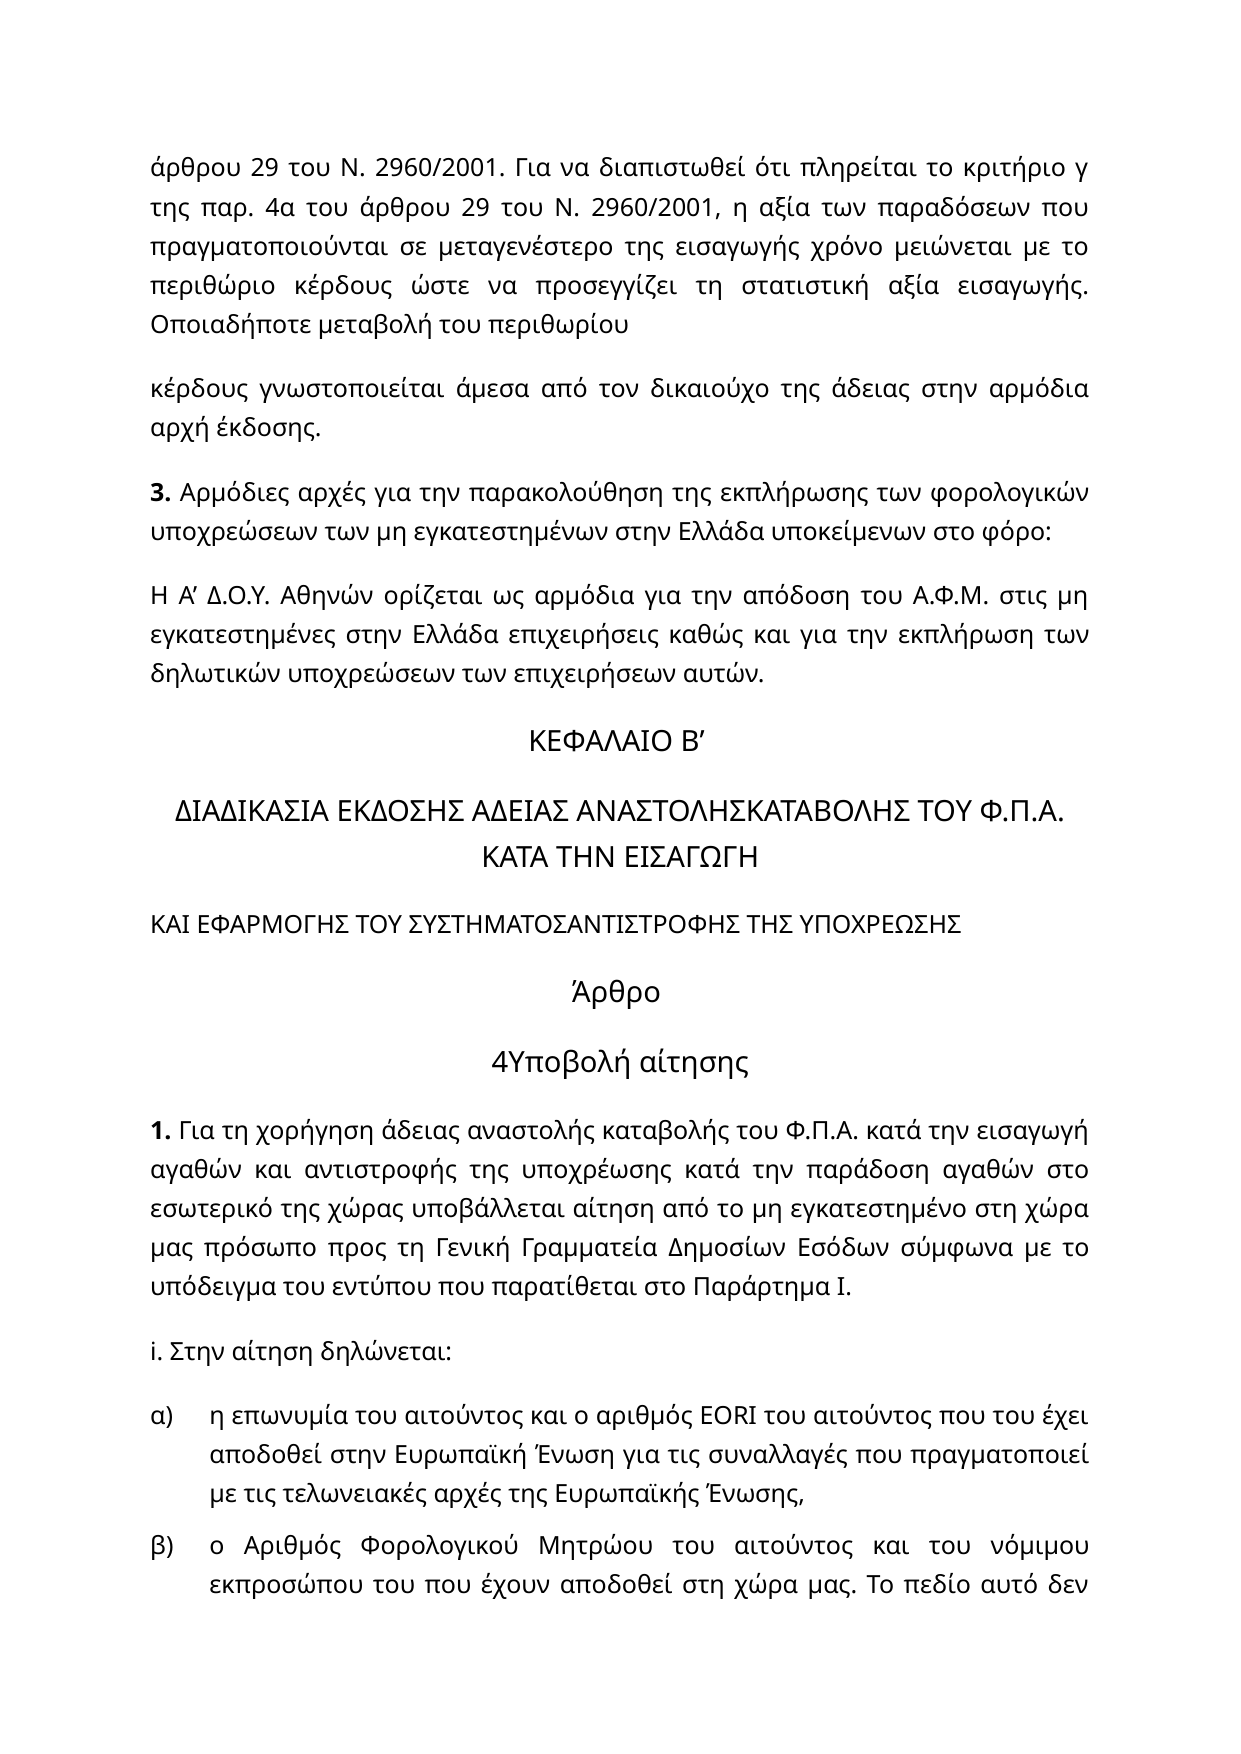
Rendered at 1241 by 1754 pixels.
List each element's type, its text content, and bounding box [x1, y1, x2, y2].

text i. Στην αίτηση δηλώνεται: [150, 1333, 1090, 1367]
text 1. Για τη χορήγηση άδειας αναστολής καταβολής του Φ.Π.Α. κατά την εισαγωγή αγαθών και αντιστροφής της υποχρέωσης κατά την παράδοση αγαθών στο εσωτερικό της χώρας υποβάλλεται αίτηση από το μη εγκατεστημένο στη χώρα μας πρόσωπο προς τη Γενική Γραμματεία Δημοσίων Εσόδων σύμφωνα με το υπόδειγμα του εντύπου που παρατίθεται στο Παράρτημα I. [150, 1112, 1090, 1303]
text Η Α’ Δ.Ο.Υ. Αθηνών ορίζεται ως αρμόδια για την απόδοση του Α.Φ.Μ. στις μη εγκατεστημένες στην Ελλάδα επιχειρήσεις καθώς και για την εκπλήρωση των δηλωτικών υποχρεώσεων των επιχειρήσεων αυτών. [150, 577, 1090, 690]
text ΚΑΙ ΕΦΑΡΜΟΓΗΣ ΤΟΥ ΣΥΣΤΗΜΑΤΟΣΑΝΤΙΣΤΡΟΦΗΣ ΤΗΣ ΥΠΟΧΡΕΩΣΗΣ [150, 907, 1090, 941]
list β) ο Αριθμός Φορολογικού Μητρώου του αιτούντος και του νόμιμου εκπροσώπου του που έχουν αποδοθεί στη χώρα μας. Το πεδίο αυτό δεν [150, 1527, 1090, 1601]
text 3. Αρμόδιες αρχές για την παρακολούθηση της εκπλήρωσης των φορολογικών υποχρεώσεων των μη εγκατεστημένων στην Ελλάδα υποκείμενων στο φόρο: [150, 474, 1090, 547]
text άρθρου 29 του Ν. 2960/2001. Για να διαπιστωθεί ότι πληρείται το κριτήριο γ της παρ. 4α του άρθρου 29 του Ν. 2960/2001, η αξία των παραδόσεων που πραγματοποιούνται σε μεταγενέστερο της εισαγωγής χρόνο μειώνεται με το περιθώριο κέρδους ώστε να προσεγγίζει τη στατιστική αξία εισαγωγής. Οποιαδήποτε μεταβολή του περιθωρίου [150, 150, 1090, 341]
list α) η επωνυμία του αιτούντος και ο αριθμός EORI του αιτούντος που του έχει αποδοθεί στην Ευρωπαϊκή Ένωση για τις συναλλαγές που πραγματοποιεί με τις τελωνειακές αρχές της Ευρωπαϊκής Ένωσης, [150, 1397, 1090, 1510]
subtitle Άρθρο [150, 971, 1090, 1011]
subtitle ΔΙΑΔΙΚΑΣΙΑ ΕΚΔΟΣΗΣ ΑΔΕΙΑΣ ΑΝΑΣΤΟΛΗΣΚΑΤΑΒΟΛΗΣ ΤΟΥ Φ.Π.Α. ΚΑΤΑ ΤΗΝ ΕΙΣΑΓΩΓΗ [150, 791, 1090, 876]
subtitle 4Υποβολή αίτησης [150, 1042, 1090, 1081]
subtitle ΚΕΦΑΛΑΙΟ Β’ [150, 720, 1090, 760]
text κέρδους γνωστοποιείται άμεσα από τον δικαιούχο της άδειας στην αρμόδια αρχή έκδοσης. [150, 371, 1090, 444]
